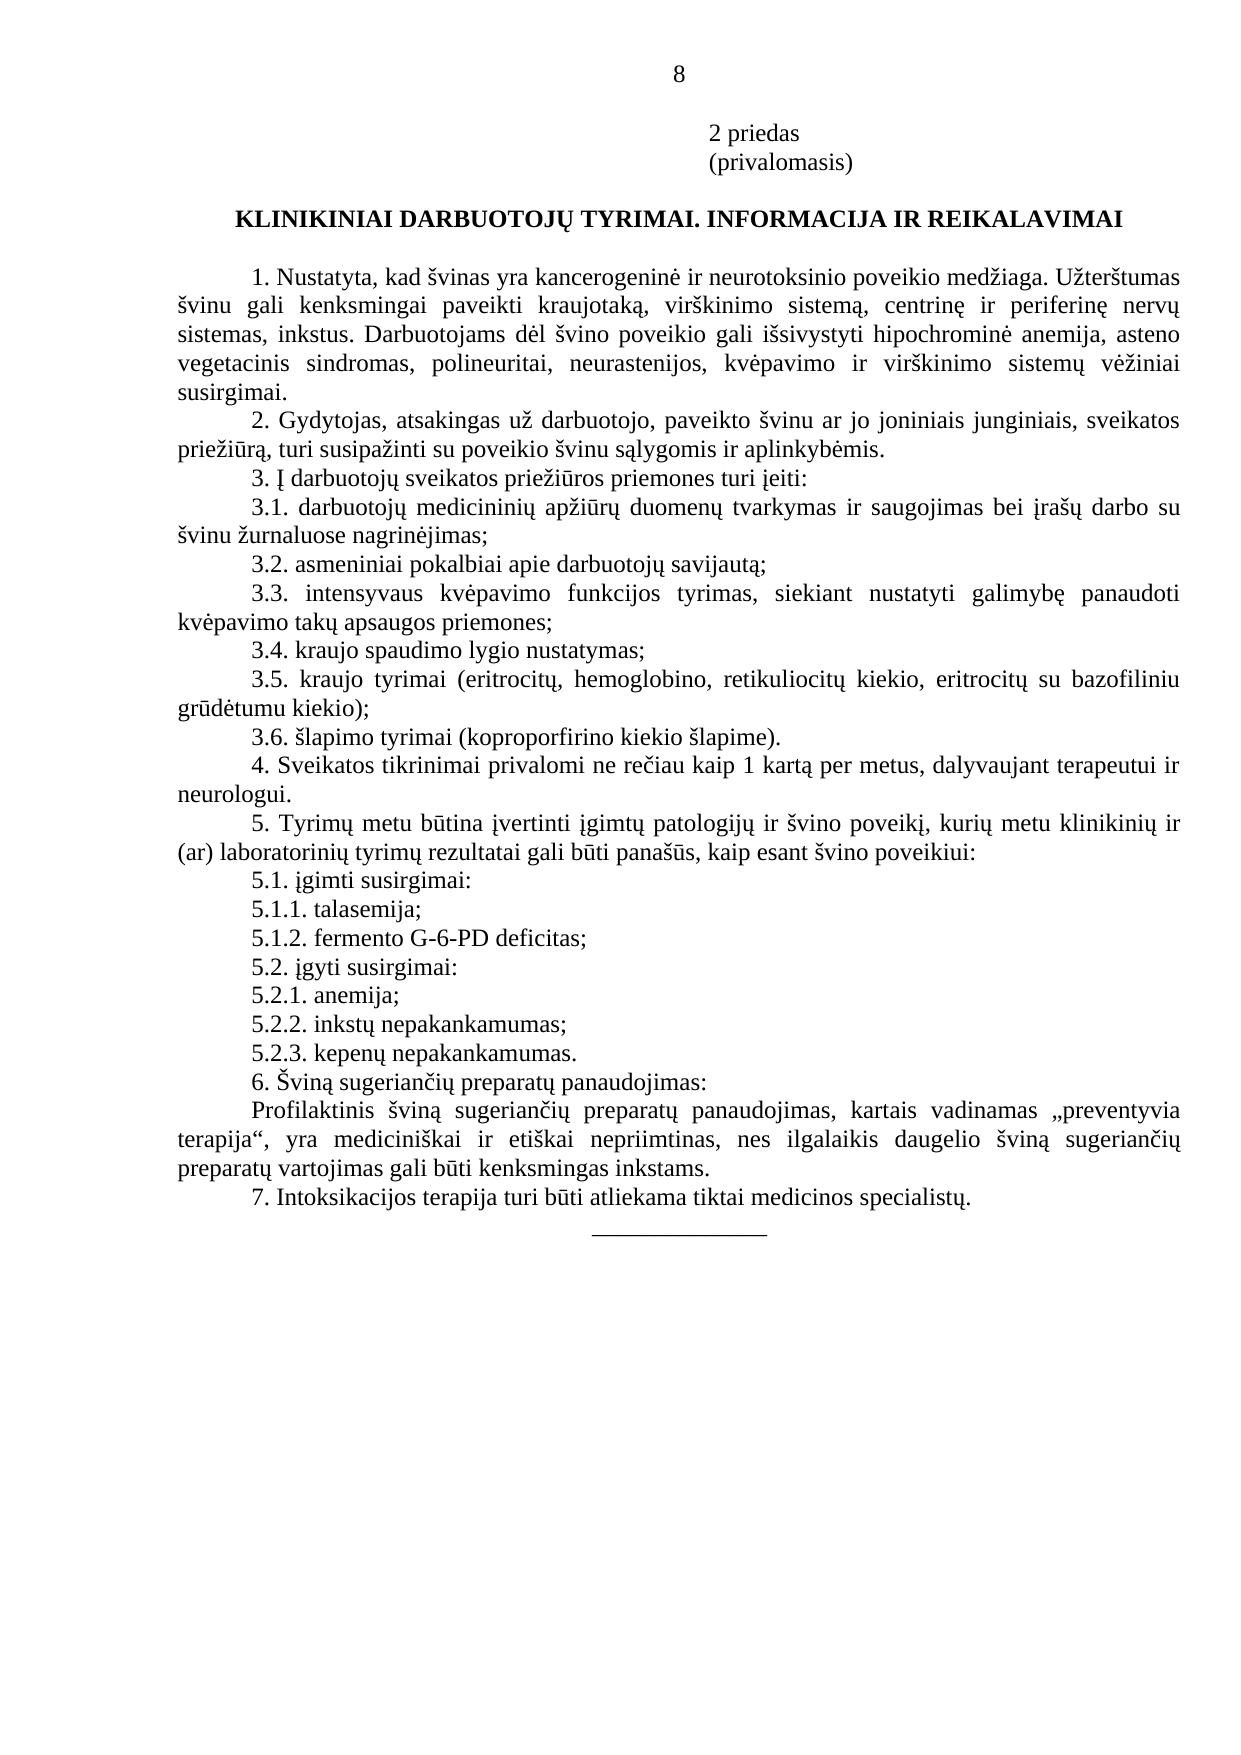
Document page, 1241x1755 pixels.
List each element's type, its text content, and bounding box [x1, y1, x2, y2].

text 3.4. kraujo spaudimo lygio nustatymas; [177, 636, 1181, 664]
text 5.2.2. inkstų nepakankamumas; [177, 1009, 1181, 1038]
text 5.1.1. talasemija; [177, 894, 1181, 923]
text 1. Nustatyta, kad švinas yra kancerogeninė ir neurotoksinio poveikio medžiaga. Užterštumas švinu gali kenksmingai paveikti kraujotaką, virškinimo sistemą, centrinę ir periferinę nervų sistemas, inkstus. Darbuotojams dėl švino poveikio gali išsivystyti hipochrominė anemija, asteno vegetacinis sindromas, polineuritai, neurastenijos, kvėpavimo ir virškinimo sistemų vėžiniai susirgimai. [177, 262, 1181, 406]
text 5.2. įgyti susirgimai: [177, 952, 1181, 981]
text ______________ [177, 1211, 1181, 1239]
text 4. Sveikatos tikrinimai privalomi ne rečiau kaip 1 kartą per metus, dalyvaujant terapeutui ir neurologui. [177, 751, 1181, 808]
text 3.3. intensyvaus kvėpavimo funkcijos tyrimas, siekiant nustatyti galimybę panaudoti kvėpavimo takų apsaugos priemones; [177, 578, 1181, 636]
text 6. Šviną sugeriančių preparatų panaudojimas: [177, 1067, 1181, 1096]
text 7. Intoksikacijos terapija turi būti atliekama tiktai medicinos specialistų. [177, 1182, 1181, 1211]
text 2. Gydytojas, atsakingas už darbuotojo, paveikto švinu ar jo joniniais junginiais, sveikatos priežiūrą, turi susipažinti su poveikio švinu sąlygomis ir aplinkybėmis. [177, 406, 1181, 463]
text Profilaktinis šviną sugeriančių preparatų panaudojimas, kartais vadinamas „preventyvia terapija“, yra mediciniškai ir etiškai nepriimtinas, nes ilgalaikis daugelio šviną sugeriančių preparatų vartojimas gali būti kenksmingas inkstams. [177, 1096, 1181, 1182]
text 3.1. darbuotojų medicininių apžiūrų duomenų tvarkymas ir saugojimas bei įrašų darbo su švinu žurnaluose nagrinėjimas; [177, 492, 1181, 549]
text 3.2. asmeniniai pokalbiai apie darbuotojų savijautą; [177, 549, 1181, 578]
text 3.6. šlapimo tyrimai (koproporfirino kiekio šlapime). [177, 722, 1181, 751]
text 5. Tyrimų metu būtina įvertinti įgimtų patologijų ir švino poveikį, kurių metu klinikinių ir (ar) laboratorinių tyrimų rezultatai gali būti panašūs, kaip esant švino poveikiui: [177, 808, 1181, 866]
text 5.2.1. anemija; [177, 981, 1181, 1009]
text 5.1.2. fermento G-6-PD deficitas; [177, 923, 1181, 952]
text KLINIKINIAI DARBUOTOJŲ TYRIMAI. INFORMACIJA IR REIKALAVIMAI [177, 204, 1181, 233]
text 3. Į darbuotojų sveikatos priežiūros priemones turi įeiti: [177, 463, 1181, 492]
text 5.1. įgimti susirgimai: [177, 866, 1181, 894]
text (privalomasis) [177, 147, 1181, 176]
text 5.2.3. kepenų nepakankamumas. [177, 1038, 1181, 1067]
text 2 priedas [177, 118, 1181, 147]
text 3.5. kraujo tyrimai (eritrocitų, hemoglobino, retikuliocitų kiekio, eritrocitų su bazofiliniu grūdėtumu kiekio); [177, 664, 1181, 722]
